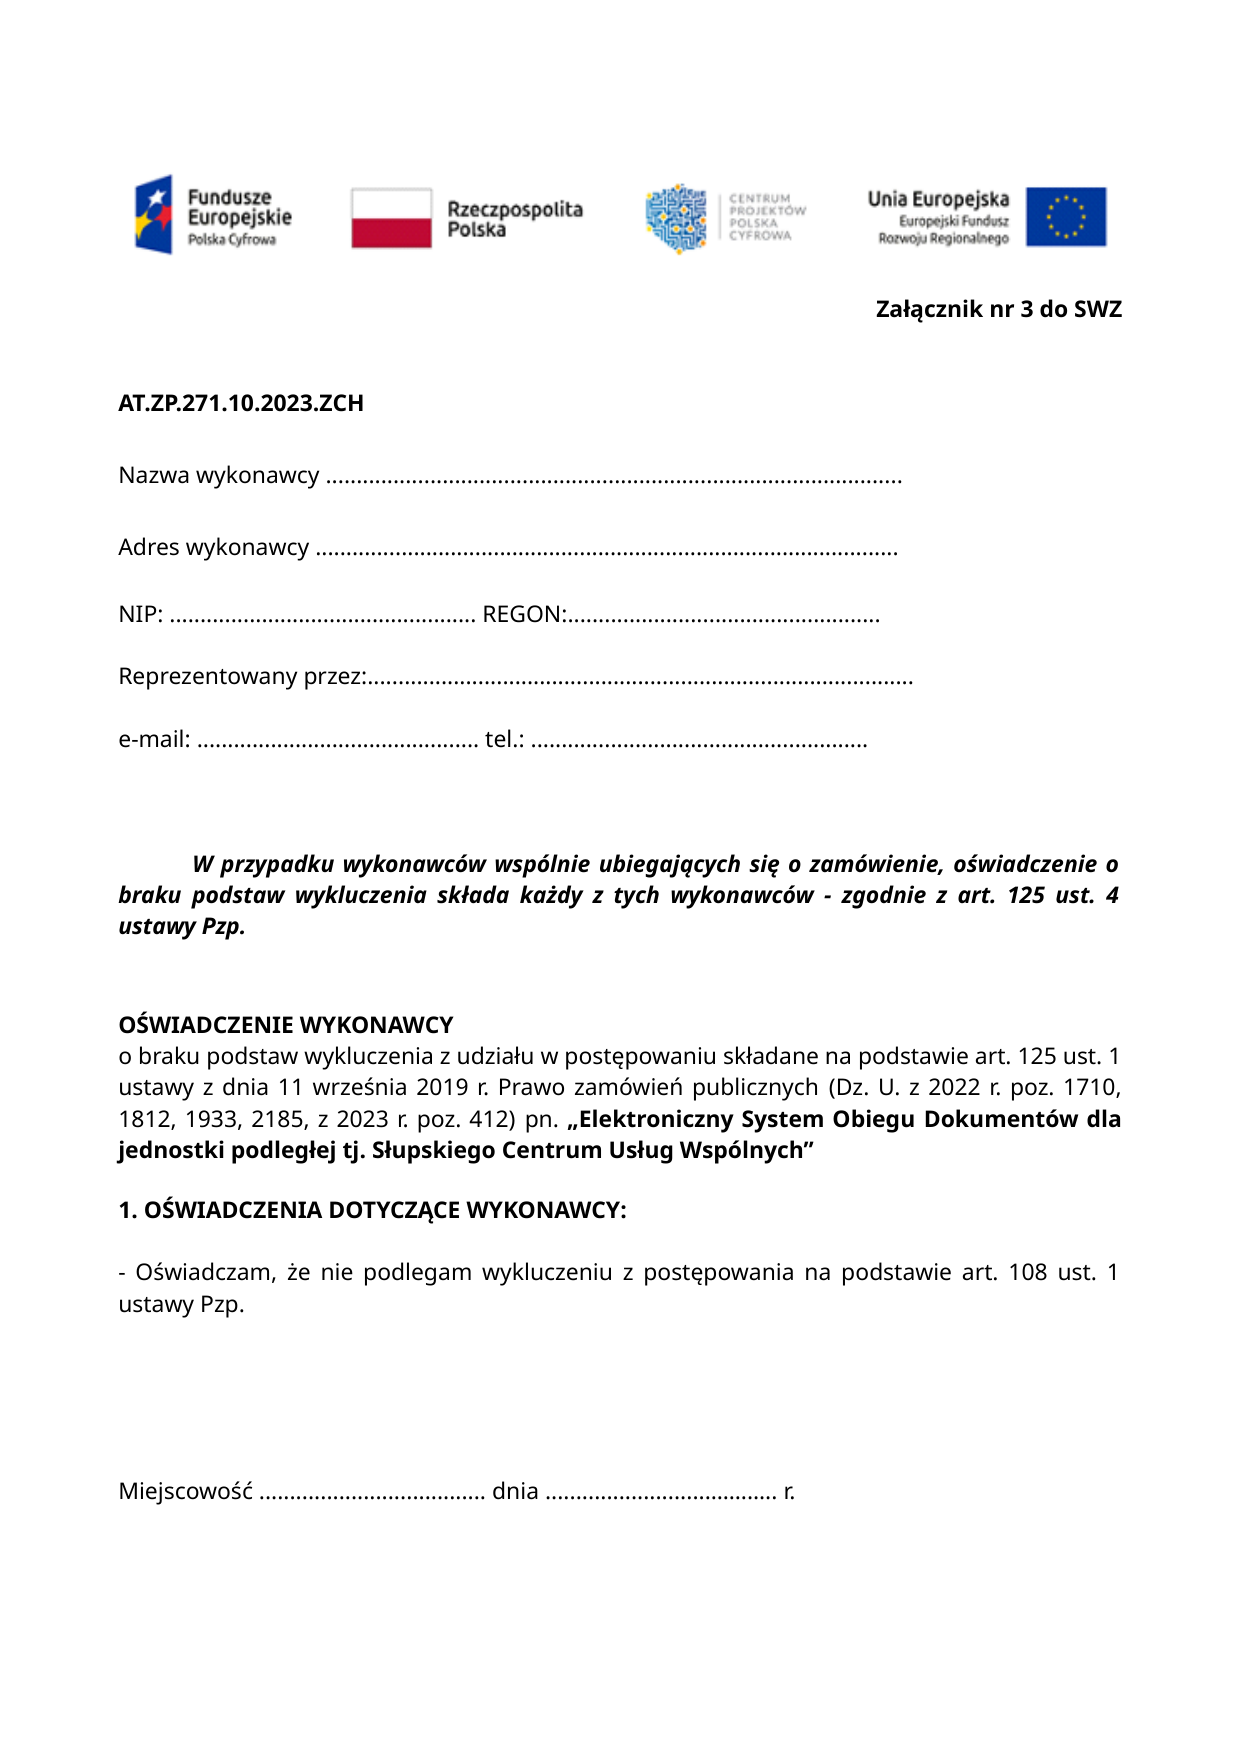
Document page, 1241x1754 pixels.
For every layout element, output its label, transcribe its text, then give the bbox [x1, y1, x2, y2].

text NIP: .................................................. REGON:................................................... [118, 598, 1122, 629]
text 1. OŚWIADCZENIA DOTYCZĄCE WYKONAWCY: [118, 1194, 1122, 1225]
text - Oświadczam, że nie podlegam wykluczeniu z postępowania na podstawie art. 108 ust. 1 ustawy Pzp. [118, 1256, 1122, 1319]
text e-mail: .............................................. tel.: ....................................................... [118, 723, 1122, 754]
text AT.ZP.271.10.2023.ZCH [118, 387, 1122, 418]
text Reprezentowany przez:......................................................................................... [118, 660, 1122, 692]
text OŚWIADCZENIE WYKONAWCY [118, 1009, 1122, 1040]
text Miejscowość ..................................... dnia ...........................……….. r. [118, 1475, 1122, 1506]
text Adres wykonawcy ............................................................................................... [118, 531, 1122, 562]
text W przypadku wykonawców wspólnie ubiegających się o zamówienie, oświadczenie o braku podstaw wykluczenia składa każdy z tych wykonawców - zgodnie z art. 125 ust. 4 ustawy Pzp. [118, 848, 1122, 942]
text Nazwa wykonawcy .............................................................................................. [118, 459, 1122, 490]
text o braku podstaw wykluczenia z udziału w postępowaniu składane na podstawie art. 125 ust. 1 ustawy z dnia 11 września 2019 r. Prawo zamówień publicznych (Dz. U. z 2022 r. poz. 1710, 1812, 1933, 2185, z 2023 r. poz. 412) pn. „Elektroniczny System Obiegu Dokumentów dla jednostki podległej tj. Słupskiego Centrum Usług Wspólnych” [118, 1040, 1122, 1165]
text Załącznik nr 3 do SWZ [118, 293, 1122, 324]
picture [118, 155, 1121, 279]
